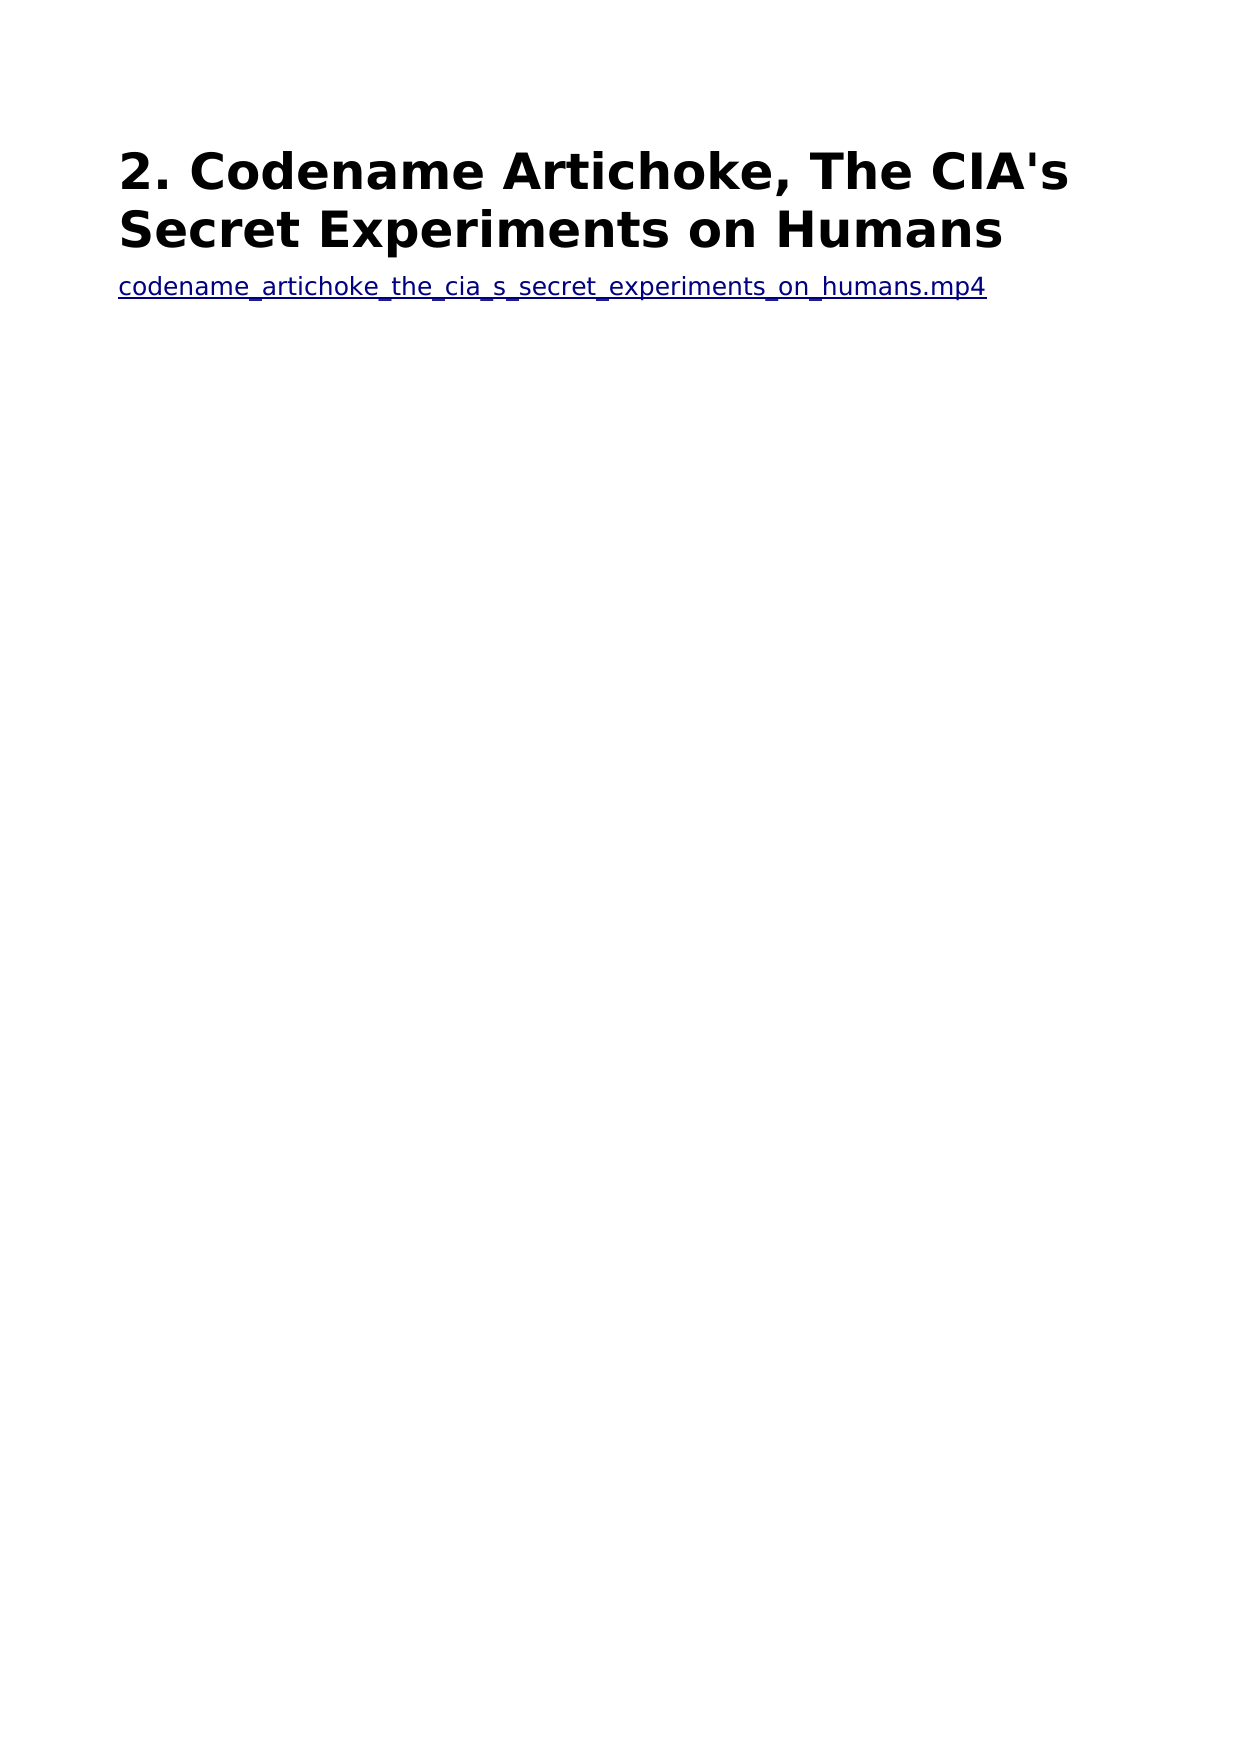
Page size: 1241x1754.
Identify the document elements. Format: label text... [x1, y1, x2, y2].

text codename_artichoke_the_cia_s_secret_experiments_on_humans.mp4 [118, 272, 1122, 301]
subtitle 2. Codename Artichoke, The CIA's Secret Experiments on Humans [118, 143, 1122, 259]
